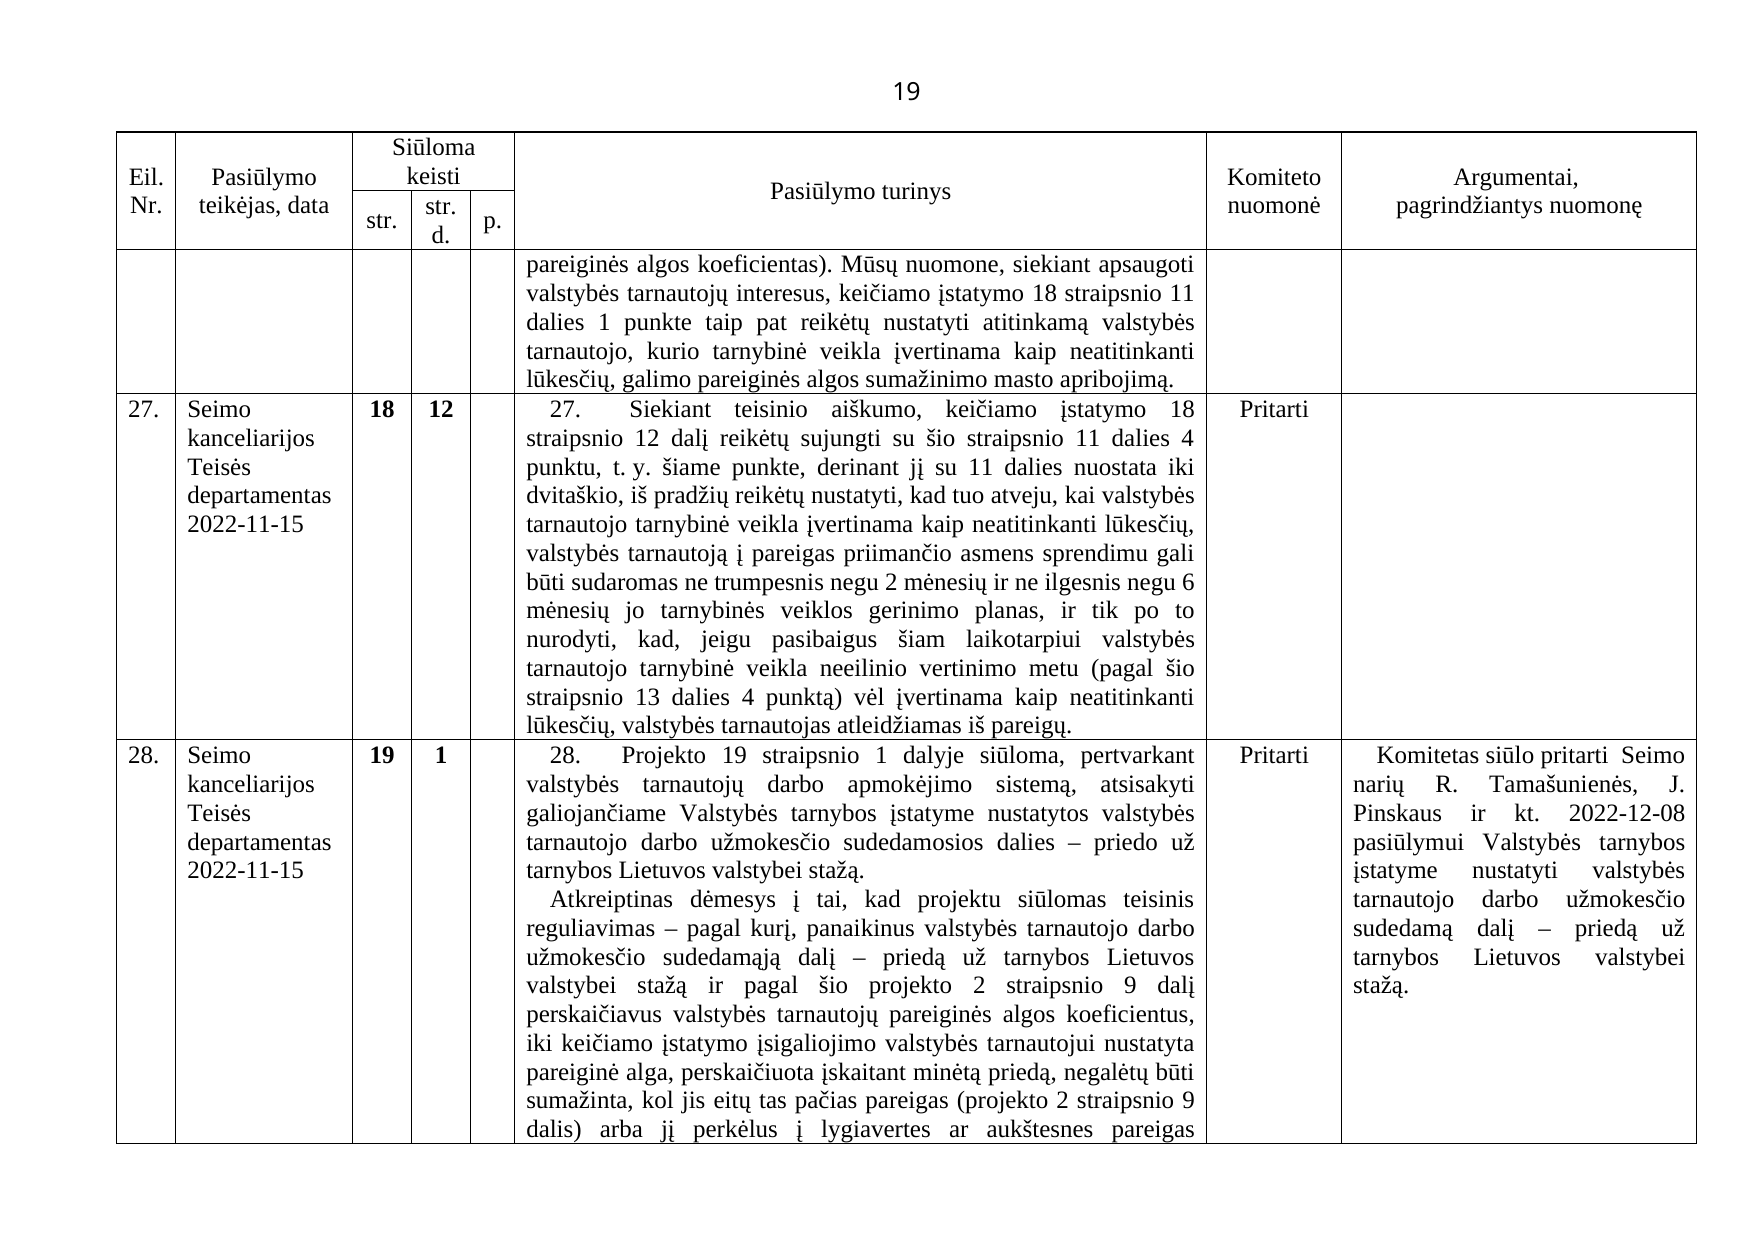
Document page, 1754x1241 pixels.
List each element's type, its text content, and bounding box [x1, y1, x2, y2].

table_cell 1 [412, 740, 470, 1143]
table_header Argumentai, pagrindžiantys nuomonę [1342, 133, 1696, 248]
table_cell [1207, 250, 1341, 393]
table_cell str. d. [412, 191, 470, 248]
table_cell [176, 250, 352, 393]
table_cell 12 [412, 394, 470, 739]
table_cell p. [471, 191, 514, 248]
table_cell Seimo kanceliarijos Teisės departamentas 2022-11-15 [176, 394, 352, 739]
table_cell 19 [353, 740, 411, 1143]
table_cell pareiginės algos koeficientas). Mūsų nuomone, siekiant apsaugoti valstybės tarnautojų interesus, keičiamo įstatymo 18 straipsnio 11 dalies 1 punkte taip pat reikėtų nustatyti atitinkamą valstybės tarnautojo, kurio tarnybinė veikla įvertinama kaip neatitinkanti lūkesčių, galimo pareiginės algos sumažinimo masto apribojimą. [515, 250, 1206, 393]
table_cell Seimo kanceliarijos Teisės departamentas 2022-11-15 [176, 740, 352, 1143]
table_cell Pritarti [1207, 740, 1341, 1143]
table_header Komiteto nuomonė [1207, 133, 1341, 248]
table_cell [471, 740, 514, 1143]
table_header Pasiūlymo turinys [515, 133, 1206, 248]
table_cell 18 [353, 394, 411, 739]
table_cell [1342, 394, 1696, 739]
table_header Siūloma keisti [353, 133, 514, 190]
table_cell 28. Projekto 19 straipsnio 1 dalyje siūloma, pertvarkant valstybės tarnautojų darbo apmokėjimo sistemą, atsisakyti galiojančiame Valstybės tarnybos įstatyme nustatytos valstybės tarnautojo darbo užmokesčio sudedamosios dalies – priedo už tarnybos Lietuvos valstybei stažą. Atkreiptinas dėmesys į tai, kad projektu siūlomas teisinis reguliavimas – pagal kurį, panaikinus valstybės tarnautojo darbo užmokesčio sudedamąją dalį – priedą už tarnybos Lietuvos valstybei stažą ir pagal šio projekto 2 straipsnio 9 dalį perskaičiavus valstybės tarnautojų pareiginės algos koeficientus, iki keičiamo įstatymo įsigaliojimo valstybės tarnautojui nustatyta pareiginė alga, perskaičiuota įskaitant minėtą priedą, negalėtų būti sumažinta, kol jis eitų tas pačias pareigas (projekto 2 straipsnio 9 dalis) arba jį perkėlus į lygiavertes ar aukštesnes pareigas [515, 740, 1206, 1143]
table_cell [117, 394, 175, 739]
table_cell [117, 250, 175, 393]
table_cell [471, 394, 514, 739]
table_cell Komitetas siūlo pritarti Seimo narių R. Tamašunienės, J. Pinskaus ir kt. 2022-12-08 pasiūlymui Valstybės tarnybos įstatyme nustatyti valstybės tarnautojo darbo užmokesčio sudedamą dalį – priedą už tarnybos Lietuvos valstybei stažą. [1342, 740, 1696, 1143]
table_cell [1342, 250, 1696, 393]
table_cell [471, 250, 514, 393]
table_cell [412, 250, 470, 393]
table_header Eil. Nr. [117, 133, 175, 248]
table_cell str. [353, 191, 411, 248]
table_cell Pritarti [1207, 394, 1341, 739]
table_cell [117, 740, 175, 1143]
table_header Pasiūlymo teikėjas, data [176, 133, 352, 248]
table_cell 27. Siekiant teisinio aiškumo, keičiamo įstatymo 18 straipsnio 12 dalį reikėtų sujungti su šio straipsnio 11 dalies 4 punktu, t. y. šiame punkte, derinant jį su 11 dalies nuostata iki dvitaškio, iš pradžių reikėtų nustatyti, kad tuo atveju, kai valstybės tarnautojo tarnybinė veikla įvertinama kaip neatitinkanti lūkesčių, valstybės tarnautoją į pareigas priimančio asmens sprendimu gali būti sudaromas ne trumpesnis negu 2 mėnesių ir ne ilgesnis negu 6 mėnesių jo tarnybinės veiklos gerinimo planas, ir tik po to nurodyti, kad, jeigu pasibaigus šiam laikotarpiui valstybės tarnautojo tarnybinė veikla neeilinio vertinimo metu (pagal šio straipsnio 13 dalies 4 punktą) vėl įvertinama kaip neatitinkanti lūkesčių, valstybės tarnautojas atleidžiamas iš pareigų. [515, 394, 1206, 739]
table_cell [353, 250, 411, 393]
